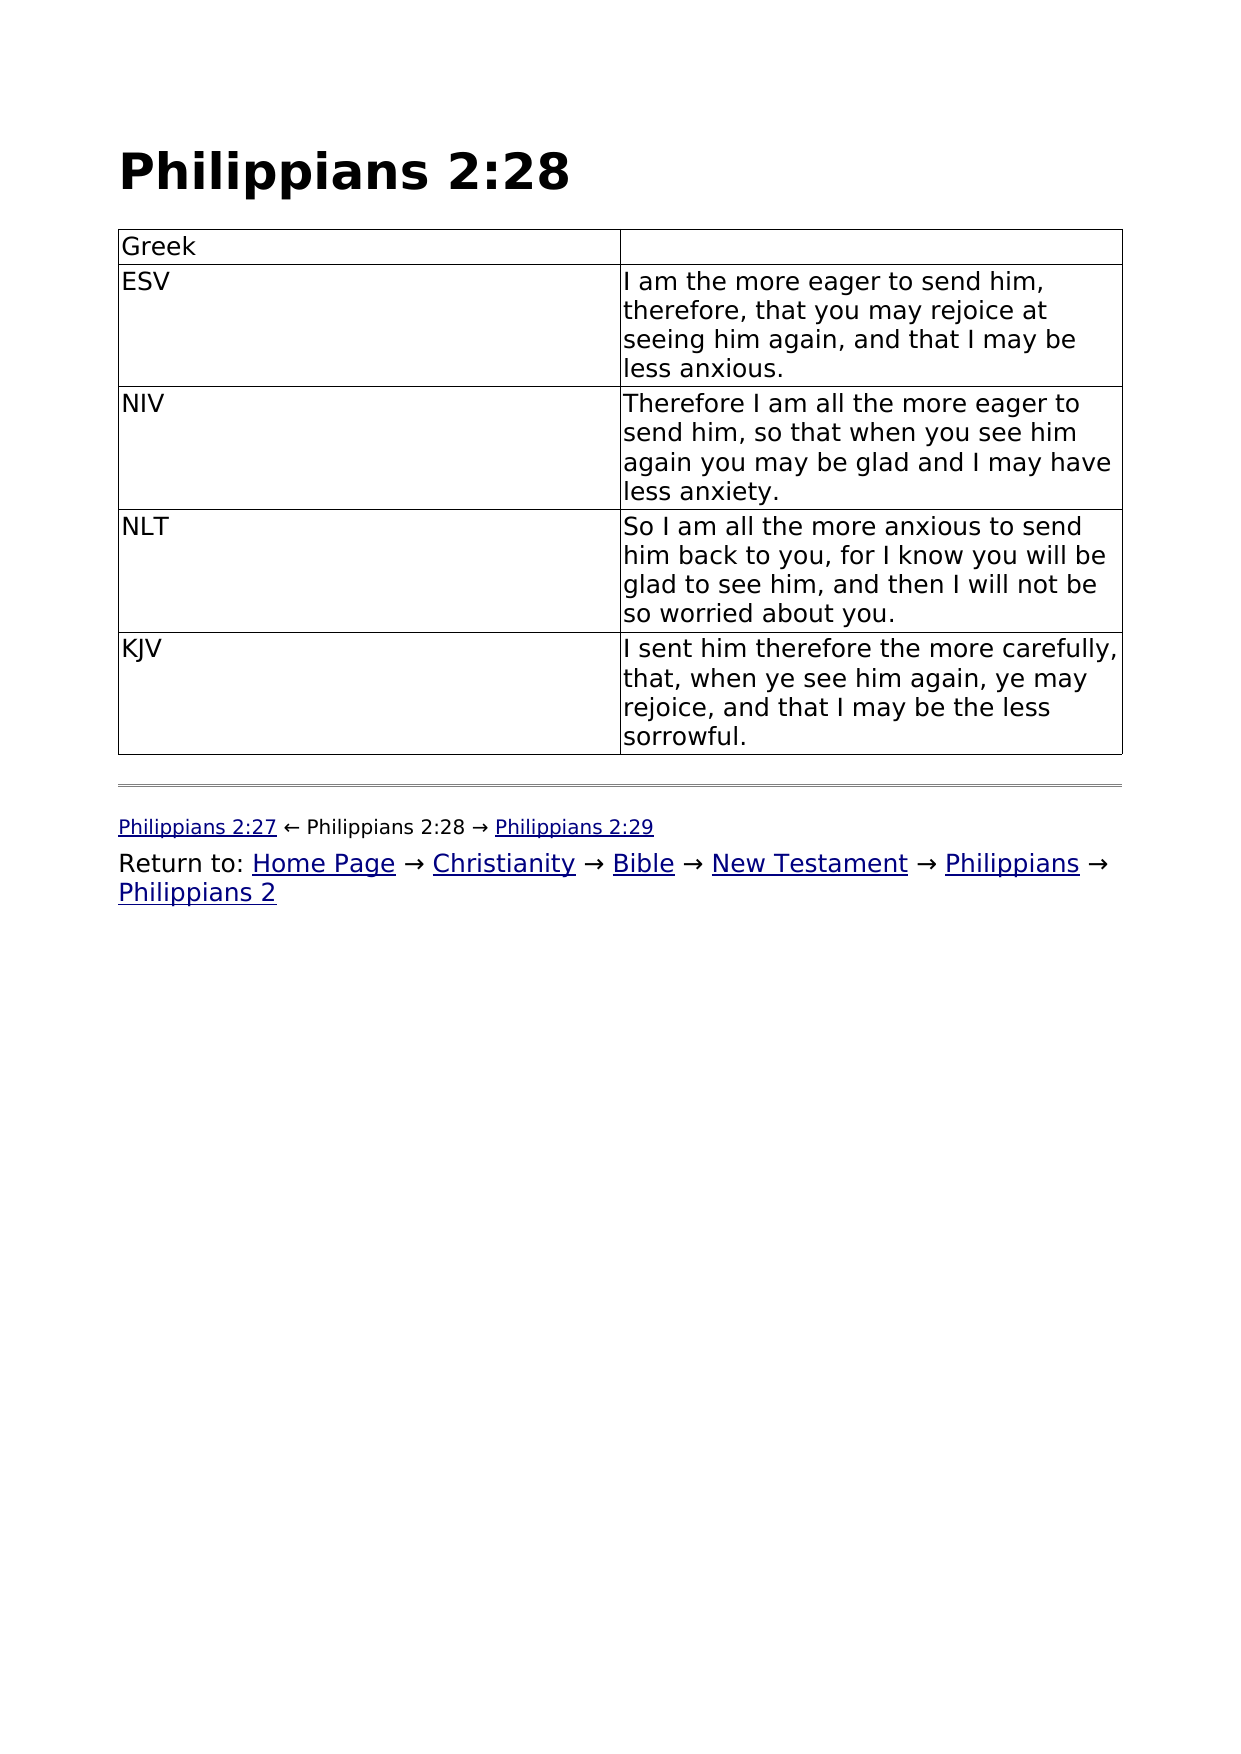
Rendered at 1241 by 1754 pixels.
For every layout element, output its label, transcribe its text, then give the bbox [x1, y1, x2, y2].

table_cell I sent him therefore the more carefully, that, when ye see him again, ye may rejoice, and that I may be the less sorrowful. [621, 633, 1122, 754]
subtitle Philippians 2:28 [118, 143, 1122, 201]
table_header Greek [119, 230, 620, 264]
table_cell So I am all the more anxious to send him back to you, for I know you will be glad to see him, and then I will not be so worried about you. [621, 510, 1122, 632]
table_cell I am the more eager to send him, therefore, that you may rejoice at seeing him again, and that I may be less anxious. [621, 265, 1122, 386]
table_cell NLT [119, 510, 620, 632]
table_cell Therefore I am all the more eager to send him, so that when you see him again you may be glad and I may have less anxiety. [621, 387, 1122, 509]
table_cell ESV [119, 265, 620, 386]
table_cell KJV [119, 633, 620, 754]
table_cell NIV [119, 387, 620, 509]
text Philippians 2:27 ← Philippians 2:28 → Philippians 2:29 [118, 815, 1122, 849]
text Return to: Home Page → Christianity → Bible → New Testament → Philippians → Philippians 2 [118, 849, 1122, 908]
table_header [621, 230, 1122, 264]
